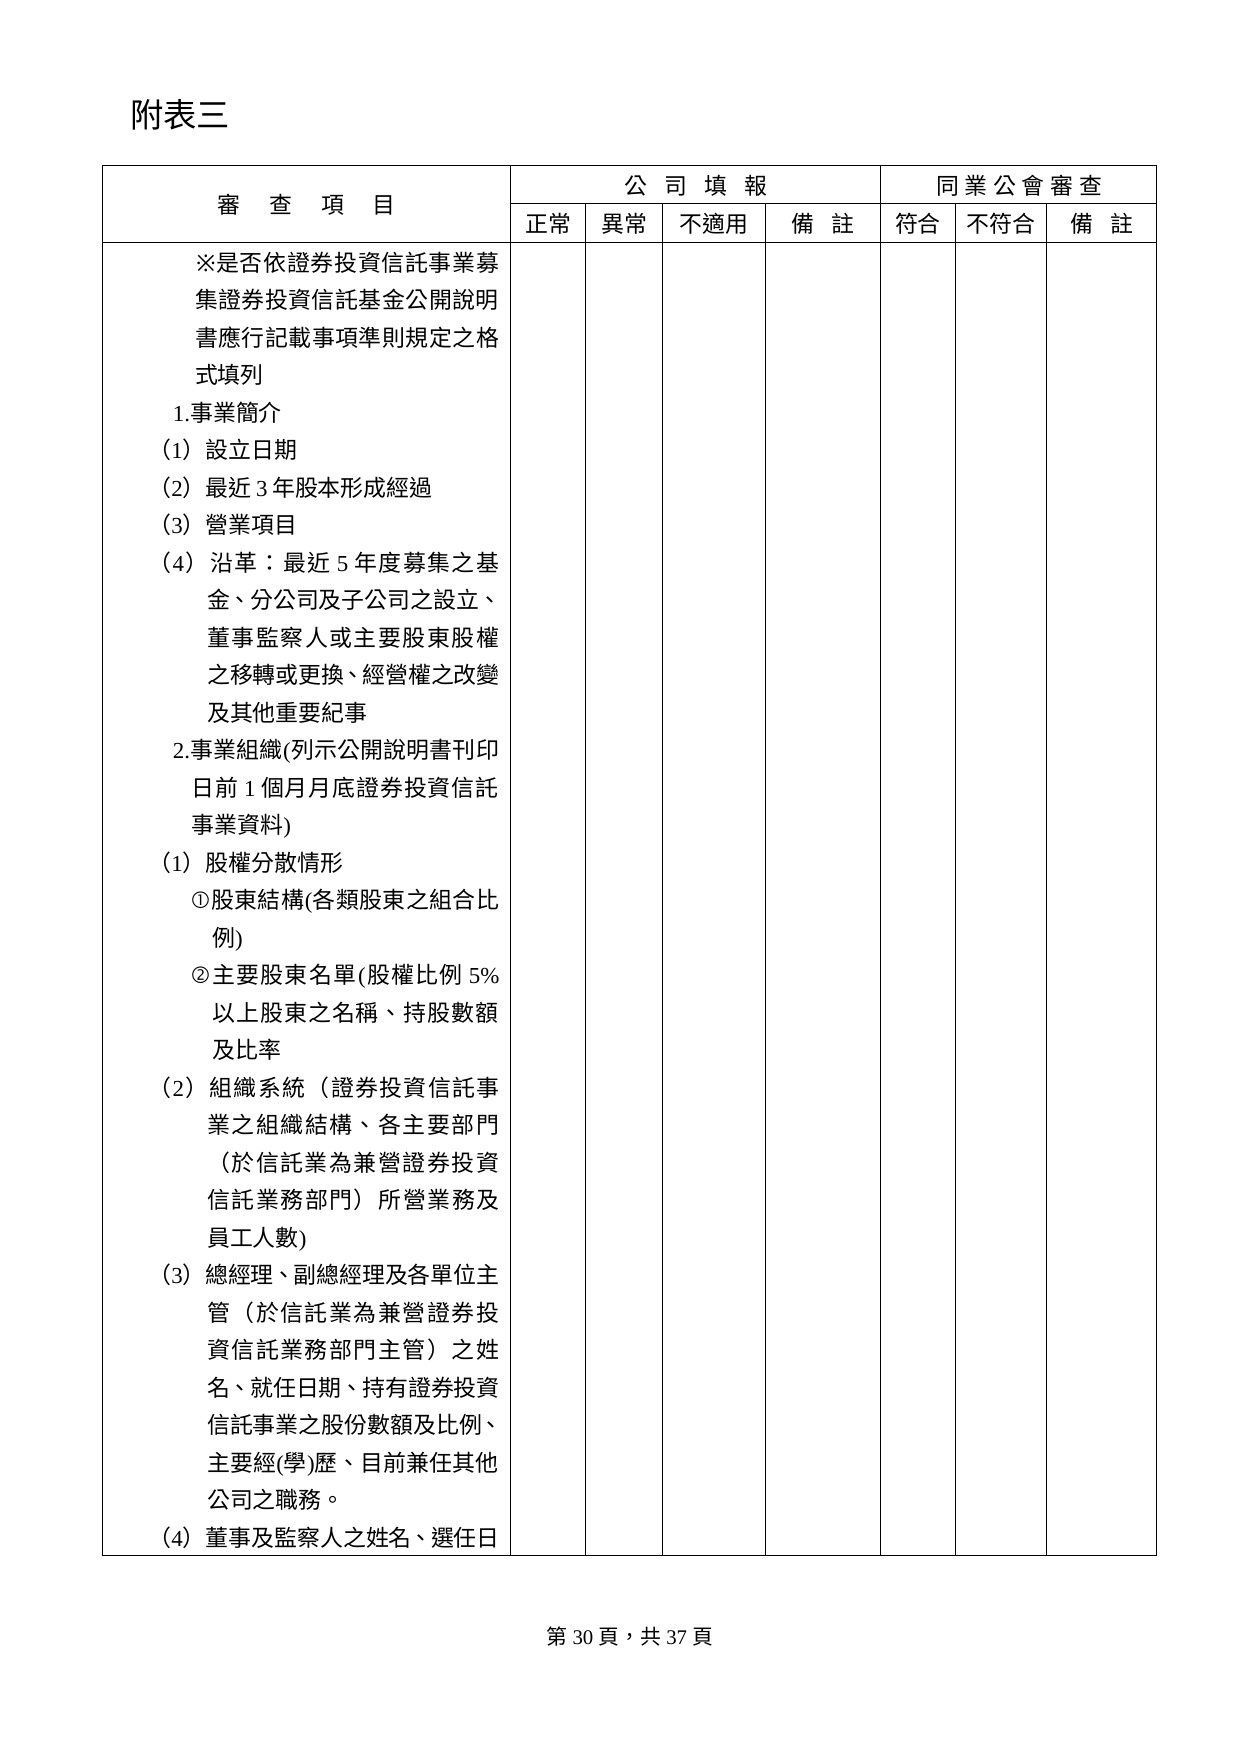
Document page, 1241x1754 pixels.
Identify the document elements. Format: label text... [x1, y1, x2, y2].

table_cell [586, 243, 662, 1555]
table_cell 符合 [881, 204, 955, 242]
table_cell 異常 [586, 204, 662, 242]
table_cell [663, 243, 765, 1555]
table_cell [511, 243, 585, 1555]
table_header 審 查 項 目 [103, 166, 510, 242]
table_cell 備 註 [766, 204, 880, 242]
table_cell [766, 243, 880, 1555]
table_cell [1047, 243, 1156, 1555]
table_cell 不符合 [956, 204, 1046, 242]
table_cell [881, 243, 955, 1555]
table_cell 正常 [511, 204, 585, 242]
table_header 公 司 填 報 [511, 166, 880, 203]
table_cell 備 註 [1047, 204, 1156, 242]
table_header 同 業 公 會 審 查 [881, 166, 1156, 203]
table_cell 【公開說明書】 ※下列資料應符合金管會規定之格式 是否依證券投資信託事業募集證券投資信託基金公開說明書應行記載事項準則規定，於所編製公開說明書封面註明係申請（報）用之稿本 是否依證券投資信託事業募集證券投資信託基金公開說明書應行記載事項準則規定，記載下列事項： （一）編製目錄及頁次 （二）封面依序刊印事項： 1.基金名稱（保本型基金應用括弧以不同顏色顯著字體標明保本比率及基金之類型(保證型或保護型)） 2.基金種類（股票型、債券型、平衡型、保本型、組合型、指數型、指數股票型（Exchange Traded Fund；ETF）、貨幣市場基金、傘型或其他經行政院金融監督管理委員會（以下簡稱金管會）核定者 3.基本投資方針 4.基金型態（開放式或封閉式） 5.基金投資國外地區者，註明「投資國外」 6.基金以外幣計價者，註明本基金以______幣計價 7.本次核准發行總面額 8.本次核准發行受益權單位數 9.保本型基金為保證型者，保證機構之名稱 10.證券投資信託事業之名稱 11.以顯著方式刊印下列文字： （1）「本基金經行政院金融監督管理委員會核准或同意生效，惟不表示本基金絕無風險。本證券投資信託事業以往之經理績效不保證本基金之最低投資收益；本證券投資信託事業除盡善良管理人之注意義務外，不負責本基金之盈虧，亦不保證最低之收益」 （2）保本型基金為保證型者，應刊印「本基金經行政院金融監督管理委員會核准或同意生效，惟不表示本基金絕無風險。投資人持有本基金至到期日時，始可享有_____%的本金保證。投資人於到期日前買回者或有本基金信託契約第__條第一款至第六款應終止之情事者，不在保證範圍，投資人應承擔整個投資期間之相關費用，並依當時淨值計算買回價格。投資人應了解到期日前本基金之淨值可能因市場因素而波動。投資人在進行交易前，應確定已充分瞭解本基金之風險與特性。」等文字。 （3）保本型基金為保護型者，應刊印「本基金無提供保證機構保證之機制，係透過投資工具達成保護本金之功能。本基金經行政院金融監督管理委員會核准或同意生效，惟不表示本基金絕無風險。投資人持有本基金至到期日時，始可享有_____%的本金保護。投資人於到期日前買回者或有本基金信託契約第___條應提前終止之情事者，不在保護範圍，投資人應承擔整個投資期間之相關費用，並依當時淨值計算買回價格。投資人應了解到期日前本基金之淨值可能因市場因素而波動，因保護並非保證，投資標的之發行人違約或發生信用風險等因素，將無法達到本金保護之效果，投資人在進行交易前，應確定已充分瞭解本基金之風險與特性。」等文字，後段文字並應以加大粗黑字體或不同顏色等特別顯著方式刊印。 （4）高收益債券基金應以不同顏色顯著字體方式，載明適合之投資人屬性，並刊印「投資人投資高收益債券基金不宜占其投資組合過高之比重」，及「本基金經行政院金融監督管理委員會核准，惟不表示絕無風險。由於高收益債券之信用評等未達投資等級或未經信用評等，且對利率變動的敏感度甚高，故本基金可能會因利率上升、市場流動性下降，或債券發行機構違約不支付本金、利息或破產而蒙受虧損。本基金不適合無法承擔相關風險之投資人。基金經理公司以往之經理績效不保證基金之最低投資收益；基金經理公司除盡善良管理人之注意義務外，不負責本基金之盈虧，亦不保證最低之收益，投資人申購前應詳閱基金公開說明書。」等文字。 （5）有關本基金運用限制及投資風險之揭露請詳見第__頁至第__頁 （6）固定收益基金應以粗體字警示投資人投資基金應注意之風險，並應補充包含債券發行人違約之信用風險 （7）本公開說明書之內容如有虛偽或隱匿之情事者，應由本證券投資信託事業與負責人及其他曾在公開說明書上簽章者依法負責 （8）查詢本公開說明書之網址，包括本會指定之資訊申報網站之網址及公司揭露公開說明書相關資料之網址 （※公開資訊觀測站網址應為 http://newmops.tse.com.tw） （9）信託業兼營證券投資信託業務經本會核准得自行保管基金資產者，應標明自行保管及設有信託監察人之字句 12.刊印日期 （三）封裡依序刊印下列事項： 1.證券投資信託事業總公司之名稱、地址、網址及電話，發言人之姓名、職稱、聯絡電話及電子郵件信箱 2.基金保管機構之名稱、地址、網址及電話。（信託業兼營證券投資信託業務經本會核准得自行保管基金資產者，載明信託監察人之姓名或名稱、地址、網址或電子郵件信箱及電話） 3.受託管理機構之名稱、地址、網址及電話 4.國外投資顧問公司之名稱地址網址及電話 5.國外受託保管機構之名稱、地址、網址及電話 6.基金經保證機構保證者，保證機構之名稱、地址、網址及電話 7.受益憑證簽證機構之名稱、地址、網址及電話 8.受益憑證事務代理機構之名稱、地址、網址及電話 9.基金之財務報告簽證會計師姓名、事務所名稱、地址、網址及電話 10.證券投資信託事業或基金經信用評等機構評等者，信用評等機構之名稱、地址、網址及電話 11.公開說明書之陳列處所、分送方式及索取之方法 （四）封底應刊印事項： 證券投資信託事業及其負責人簽章或蓋章 （五）基金概況應刊印事項： 1.基金簡介 （1）發行總面額 （2）受益權單位總數 （3）每受益權單位面額 （4）得否追加發行 （5）成立條件(有成立日期者，亦一併列明) （6）預定發行日期 （7）存續期間 （8）投資地區及標的 (保本型基金應列示投資固定收益商品及證券相關商品之預估投資比率、投資商品之發行者、交易對象及參與率等) （9）基本投資方針及範圍簡述 （10）投資策略及特色之重點摘述 （11）本基金適合之投資人屬性分析 （12）銷售開始日 （13）銷售方式 （14）銷售價格 （15）最低申購金額 （16）證券投資信託事業為防制洗錢而可能要求申購人提出之文件及拒絕申購之情況 （17）買回開始日（保本型基金敍明接受買回之方式及因應買回處分資產之程序） （18）買回費用 （19）買回價格 （20）短線交易之規範及處理 ※應包含短線交易之定義、買回費率、買回費用計算方式及短線交易案說明等事項 （21）基金營業日之定義 （22）經理費（保本型基金之經理費率應以明顯字體列示） （23）保管費(信託業兼營證券投資信託業務經本會核准得自行保管基金資產者，其信託監察人之報酬) （24）基金經保證機構保證者，保證機構之業務性質、財務狀況、 信用評等、保證條件、範圍、保證費及保證契約主要內容；並以釋例說明保證機制及高於保證金額之潛在回報之計算方法 （25）是否分配收益 2.基金性質 （1）基金之設立及其依據 （2）證券投資信託契約關係 （3）追加募集基金者，應刊印該基金成立時及歷次追加發行之情形 3.證券投資信託事業之職責（概述） 4.基金保管機構之職責（概述） （信託業兼營證券投資信託業務經本會核准得自行保管基金資產者，應記載信託監察人之職責） 5.基金保證機構之職責(概述) 6.基金投資 （1）基金投資方針及範圍。 ※債券型基金者，應敘明其資產組合及持有固定收益證券部位之加權平均存續期間管理策略 （2）證券投資信託事業運用基金投資之決策過程、基金經理人之姓名、主要經(學)歷及權限。基金經理人同時管理其他基金者，應揭露所管理之其他基金名稱及所採取防止利益衝突之措施 ※基金經理人主要經歷應加註起迄時間 ※基金經理人管理1檔基金以上者，請詳述公司實際採行之防範措施 （3）證券投資信託事業運用基金，將基金之管理業務複委任第三人處理者，應敘明複委任業務情形及受託管理機構對受託管理業務之專業能力 （4）證券投資信託事業運用基金，委託國外投資顧問公司提供投資顧問服務，應敘明國外投資顧問公司提供基金顧問服務之專業能力 （5）基金運用之限制 ※有關各投資標的信用評等之規定，勿分散說明，集中陳述為宜。 （6）基金參與股票發行公司股東會行使表決權之處理原則及方法 是否符合證券投資信託事業管理規則第19條第2項第6款及證券投資信託事業負責人與業務人員管理規則第13條第2項第6款規定證券投資信託事業及其負責人、部門主管、分支機構經理人、其他業務人員或受僱人，不得轉讓出席股東會委託書或藉行使基金持有股票之投票表決權，收受金錢或其他利益 是否依證券投資信託事業管理規則第23條第4項規定，出席股東會行使表決權並應作成書面紀錄，循序編號建檔並至少保存5年 （7）組合基金參與子基金之受益人大會行使表決權之處理原則及方法 經理公司應依據子基金之信託契約或公開說明書之規定行使表決權，並基於受益人之最大利益，支持子基金經理公司所提之議案。但子基金之經理公司所提之議案有損及受益人權益之虞者，得依經理公司董事會之決議辦理 經理公司不得轉讓或出售子基 之受益人大會表決權。經理公司之董事、監察人、經理人、業務人員及其他受僱人員，亦不得轉讓或出售該表決權，收受金錢或其他利益 （8）基金投資國外地區者，應刊印下列事項： ※下列說明資料應更新至最新資料 主要投資地區（國）經濟環境簡要說明 經濟發展及各主要產業概況 外匯管理及資金匯出入規定 最近3年當地幣值對美元匯率之最高、最低數額及其變動情形 主要投資證券市場簡要說明下列資料 ※是否依證券投資信託事業募集證券投資信託基金公開說明書應行記載事項準則規定之格式填列 最近2年發行及交易市場概況 最近2年市場之週轉率及本益比 市場資訊揭露效率(包括時效性及充分性)之說明 證券之交易方式 投資國外證券化商品或新興產業者，應敘明該投資標的或產業最近2年國外市場概況 證券投資信託事業對基金之外匯收支從事避險交易者，應敘明其避險方法 基金投資國外地區者，證券投資信託事業應說明配合本基金出席所投資外國股票（或基金）發行公司股東會（受益人會議）之處理原則及方法 7.保本型基金： （1）相關投資連結標的之性質 （2）本基金之設定參數，含參與比率及投資期間，並註明實際參與率釐定之時間，以及通知受益人之方式 （3）保護型基金未設立保證機構，應載明本基金無提供保證機構保證之機制，係透過投資工具達成保護本金之功能。 （4）保護型基金應明定，因應受益人提前請求買回而處分資產及到期日時，達成保護本金之控管機制 8.指數型基金及指數股票型基金： （1）指數編製方式及經理公司追蹤、模擬或複製表現之操作方式，包含調整投資組合方式，以及基金投資於指數具代表性之成分證券樣本時，為使該樣本明確反映指數整體特色之抽樣及操作方式 （2）基金表現與標的指數表現之差異比較，其比較方式應載明其定義及計算公式 9.傘型基金： 各子基金之投資範圍、主要區隔及異同分析；其應記載事項之內容為各子基金所共通者，得標註各子基金皆同，免重複列示，其應記載事項之內容為各子基金不同者，應分別列示，並比較其差異 10.外幣計價基金： 敍明本基金計價之幣別，且所有申購及買回價金之收付均以該幣別為之 11.投資風險揭露要素事項： （1）類股過度集中之風險 （2）產業景氣循環之風險 （3）流動性風險 （4）外匯管制及匯率變動之風險 （5）投資地區政治、經濟變動之風險 （6）商品交易對手及保證機構之信用風險 （7）投資結構式商品之風險 （8）其他投資標的或特定投資策略之風險 （9）從事證券相關商品交易之風險 （10）出借所持有之有價證券或借入有價證券之相關風險 （11）其他投資風險 12.收益分配 （1）分配之項目 （2）分配之時間 （3）給付之方式 13.申購受益憑證 （1）申購程序、地點及截止時間 （2）申購價金之計算及給付方式 ※申購手續費之計算方式應詳細說明之，若係美元計價之基金，其申購、買回均應以美元計價，故申購手續費之計算應以美元計算 （3）受益憑證之交付 （4）證券投資信託事業不接受申購或基金不成立時之處理 14.買回受益憑證 （1）買回程序、地點及截止時間。 ※買回截止時間應載明「除能證明投資人係於截止時間前提出買回申請者，逾時申請應視為次一買回申請日之買回申請」 （2）買回價金之計算 ※訂定基金短線交易買回費率及收取買回費用之計算方式。短線交易規範應公平對待所有受益人。 （3）買回價金給付之時間及方式 （4）受益憑證之換發 （5）買回價金遲延給付之情形 ※應增列恢復計算基金之買回價格規定 （6）買回撤銷之情形 15.受益人之權利及負擔 （1）受益人應有之權利內容 （2）受益人應負擔費用之項目及其計算、給付方式 ※應包含短線交易費用之給付方式 （3）受益人應負擔租稅之項目及其計算、繳納方式 是否符合修正後財政部81.4.23財稅第811663751號函、財政部91.11.27台財稅字第0910455815號令及其他相關最新法令規定 （4）受益人會議 召集事由 召集程序 決議方式 16.基金之資訊揭露 （1）依法令及證券投資信託契約規定應揭露之資訊內容 是否符合證券投資信託契約規定 （2）資訊揭露之方式、公告及取得方法。 ※資訊揭露之公告，應依相關規定分別將接所有應公告之事項及選定之公告方式各別列示，以利投資人查詢 （3）證券投資信託事業申請募集指數型基金及指數股票型基金者，應記載投資人取得指數組成調整、基金與指數表現差異比較等最新基金資訊及其他重要資訊之途徑。 17.基金運用狀況 ※是否依證券投資信託事業募集證券投資信託基金公開說明書應行記載事項準則規定之格式填列 （1）投資情形（列示公開說明書刊印日前1個月月底基金資料） 淨資產總額之組成項目、金額及比率 投資單一股票金額占基金淨資產價值百分之一以上者，列示該股票之名稱、股數、每股市價、投資金額及投資比率 投資單一債券金額占基金淨資產價值百分之一以上者，列示該債券之名稱、投資金額及投資比率 組合型基金投資單一子基金金額佔基金淨資產價值百分之一以上者，列示該子基金名稱、經理公司、基金經理人、經理費費率、保管費費率、受益權單位數、每單位淨值、投資受益權單位數、投資比率及給付買回價金之期限 （2）投資績效 最近3年度每單位淨值走勢圖。 最近3年度各年度每受益權單位收益分配之金額。 公開說明書刊印日前1季止，本基金淨資產價值最近3個月、6個月、1年、3年、5年、10年及自基金成立日起算之累計報酬率。指數型基金及指數股票型基金另應載明基金表現與標的指數表現之差異比較 （3）最近2年度本基金之會計師 查核報告，資產負債報告書、投資明細表、收入與費用報告書、可分配收益表、資本帳戶變動表、附註及明細表。 （4）最近年度及公開說明書刊印日前1季止，基金委託證券商買賣有價證券總金額前5名之證券商名稱、支付該證券商手續費之金額。若證券商為該基金之受益人者，應一併揭露其持有基金之受益權單位數及比例 （5）基金接受信用評等機構評等者，應揭露信用評等機構對基金之評等報告 （6）其他應揭露事項 （六）證券投資信託契約主要內容應刊印事項： 1.基金名稱、證券投資信託事業名稱、基金保管機構名稱(信託業兼營證券投資信託業務經本會核准得自行保管基金資產者，其信託監察人之姓名或名稱）及基金存續期間 2.基金發行總面額及受益權單位總數 3.受益憑證之發行及簽證 4.受益憑證之申購 5.基金之成立與不成立 6.受益憑證之上市及終止上市 7.基金之資產 8.基金應負擔之費用 9.受益人之權利、義務與責任 10.證券投資信託事業之權利、義務與責任 11.基金保管機構之權利、義務與責任 (信託業兼營證券投資信託業務經本會核准得自行保管基金資產者，其信託監察人之權利、義務與責任) 12.運用基金投資證券之基本方針及範圍 13.收益分配 14.受益憑證之買回 15.基金淨資產價值及受益權單位淨資產價值之計算 16.證券投資信託事業之更換 17.基金保管機構之更換(信託業兼營證券投資信託業務經本會核准得自行保管基金資產者，其信託監察人之更換) 18.證券投資信託契約之終止 19.基金之清算 20.受益人名簿 21.受益人會議 22.通知及公告 23.證券投資信託契約之修訂 以顯著方式刊印下列文字：「依據證券投資信託及顧問法第20條及證券投資信託事業管理規則第21條第1項規定，證券投資信託事業應於其營業處所及其基金銷售機構營業處所，或以其他經主管機關指定之其他方式備置證券投資信託契約，以供投資人查閱；證券投資信託事業應依投資人之請求，提供證券投資信託契約副本，並得收取工本費新臺幣壹百元」 （七）證券投資信託事業概況應刊印事項： ※是否依證券投資信託事業募集證券投資信託基金公開說明書應行記載事項準則規定之格式填列 1.事業簡介 （1）設立日期 （2）最近3年股本形成經過 （3）營業項目 （4）沿革：最近5年度募集之基金、分公司及子公司之設立、董事監察人或主要股東股權之移轉或更換、經營權之改變及其他重要紀事 2.事業組織(列示公開說明書刊印日前1個月月底證券投資信託事業資料) （1）股權分散情形 股東結構(各類股東之組合比例) 主要股東名單(股權比例5%以上股東之名稱、持股數額及比率 （2）組織系統（證券投資信託事業之組織結構、各主要部門（於信託業為兼營證券投資信託業務部門）所營業務及員工人數) （3）總經理、副總經理及各單位主管（於信託業為兼營證券投資信託業務部門主管）之姓名、就任日期、持有證券投資信託事業之股份數額及比例、主要經(學)歷、目前兼任其他公司之職務。 （4）董事及監察人之姓名、選任日 期、任期、選任時及現在持有證券投資信託事業股份數額及比率、主要經(學)歷 3.利害關係公司揭露：列示公開說明書刊印日前1個月月底與證券投資信託事業有下列情事之公司： （1）與證券投資信託事業具有公司法第六章之一所定關係者 （2）證券投資信託事業董事、監察人或綜合持股達5%以上之股東 （3）前目人員或證券投資信託事業經理人與該公司董事、監察人、經理人或持有已發行股份10%以上股東為同1人或具有配偶關係者 4.營運情形 （1）列示刊印日前1個月月底，證券投資信託事業經理其他基金之名稱、成立日、受益權單位數、淨資產金額及每單位淨資產價值 （2）最近2年度證券投資信託事業之會計師查核報告、資產負債表、損益表及股東權益變動表 5.受處罰之情形（列示最近2年證券投資信託事業受本會處分及糾正之時間及詳情） 6.訴訟或非訟事件(證券投資信託事業目前尚在繫屬中之重大訴訟、非訟或行政爭訟事件，其結果可能對受益人權益有重大影響者，應揭露其系爭事實、標的金額、訴訟開始日期、主要訴訟當事人及目前處理情形 （八）受益憑證銷售及買回機構之名稱、地址及電話 （九）其他本會規定應特別記載之事項： 1.證券投資信託事業遵守中華民國證券投資信託暨顧問商業同業公會會員自律公約之聲明書 2.證券投資信託事業內部控制制度聲明書 3.證券投資信託事業就公司治理運作情形載明下列事項： （1）董事會之結構及獨立性 （2）董事會及經理人之職責 （3）監察人之組成及職責 （4）利害關係人之權利及關係 （5）對於法令規範資訊公開事項之詳細情形 （6）其他公司治理之相關資訊 4.本次發行之基金信託契約與契約範本條文對照表 5.其他本會規定應特別記載之事項 [103, 243, 510, 1555]
table_cell [956, 243, 1046, 1555]
table_cell 不適用 [663, 204, 765, 242]
